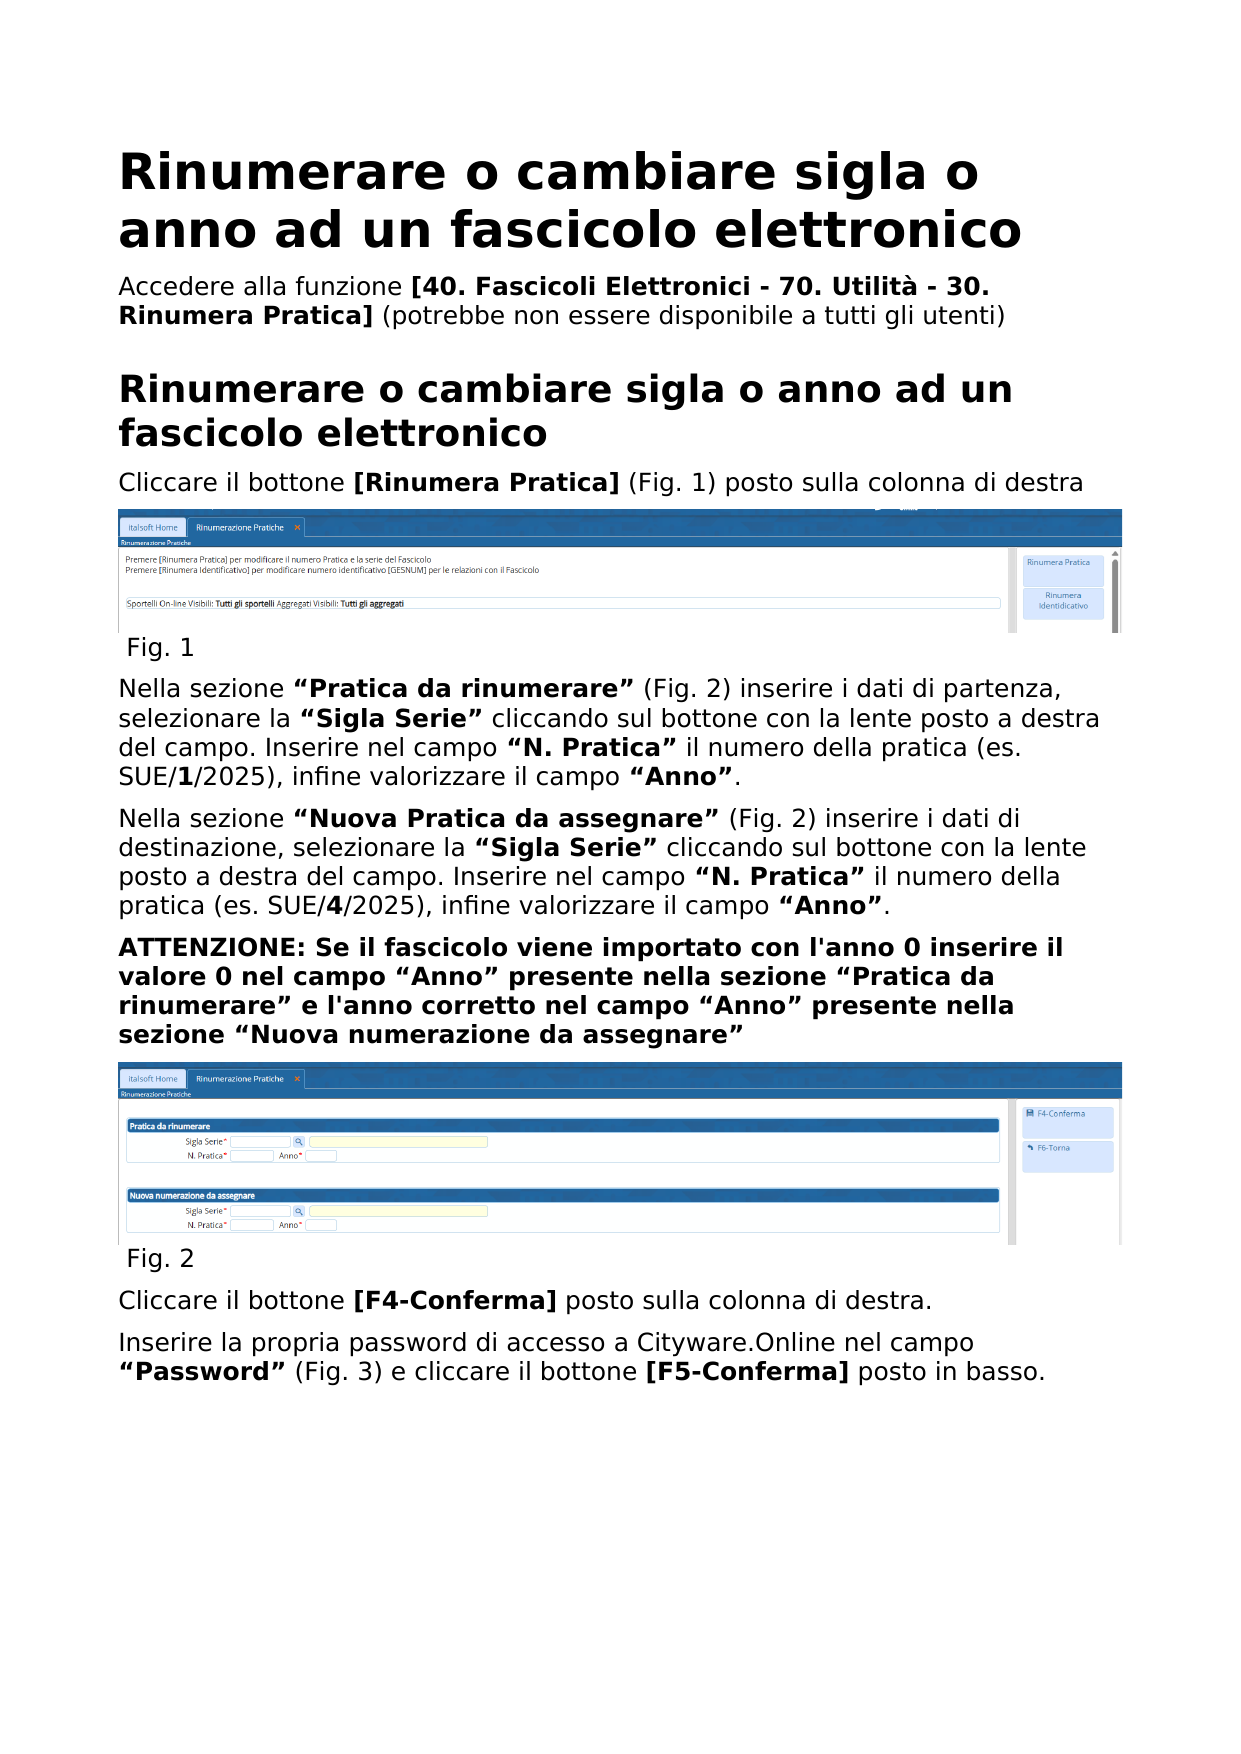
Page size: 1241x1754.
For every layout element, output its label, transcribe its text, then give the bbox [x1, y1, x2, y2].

text Fig. 2 [118, 1245, 1122, 1274]
text Fig. 1 [118, 633, 1122, 662]
text Cliccare il bottone [Rinumera Pratica] (Fig. 1) posto sulla colonna di destra [118, 468, 1122, 497]
text Nella sezione “Nuova Pratica da assegnare” (Fig. 2) inserire i dati di destinazione, selezionare la “Sigla Serie” cliccando sul bottone con la lente posto a destra del campo. Inserire nel campo “N. Pratica” il numero della pratica (es. SUE/4/2025), infine valorizzare il campo “Anno”. [118, 804, 1122, 921]
text Inserire la propria password di accesso a Cityware.Online nel campo “Password” (Fig. 3) e cliccare il bottone [F5-Conferma] posto in basso. [118, 1328, 1122, 1386]
subtitle Rinumerare o cambiare sigla o anno ad un fascicolo elettronico [118, 143, 1122, 259]
picture [118, 509, 1123, 633]
text ATTENZIONE: Se il fascicolo viene importato con l'anno 0 inserire il valore 0 nel campo “Anno” presente nella sezione “Pratica da rinumerare” e l'anno corretto nel campo “Anno” presente nella sezione “Nuova numerazione da assegnare” [118, 933, 1122, 1050]
text Accedere alla funzione [40. Fascicoli Elettronici - 70. Utilità - 30. Rinumera Pratica] (potrebbe non essere disponibile a tutti gli utenti) [118, 272, 1122, 330]
text Cliccare il bottone [F4-Conferma] posto sulla colonna di destra. [118, 1286, 1122, 1315]
text Nella sezione “Pratica da rinumerare” (Fig. 2) inserire i dati di partenza, selezionare la “Sigla Serie” cliccando sul bottone con la lente posto a destra del campo. Inserire nel campo “N. Pratica” il numero della pratica (es. SUE/1/2025), infine valorizzare il campo “Anno”. [118, 675, 1122, 791]
subtitle Rinumerare o cambiare sigla o anno ad un fascicolo elettronico [118, 368, 1122, 455]
picture [118, 1062, 1123, 1245]
